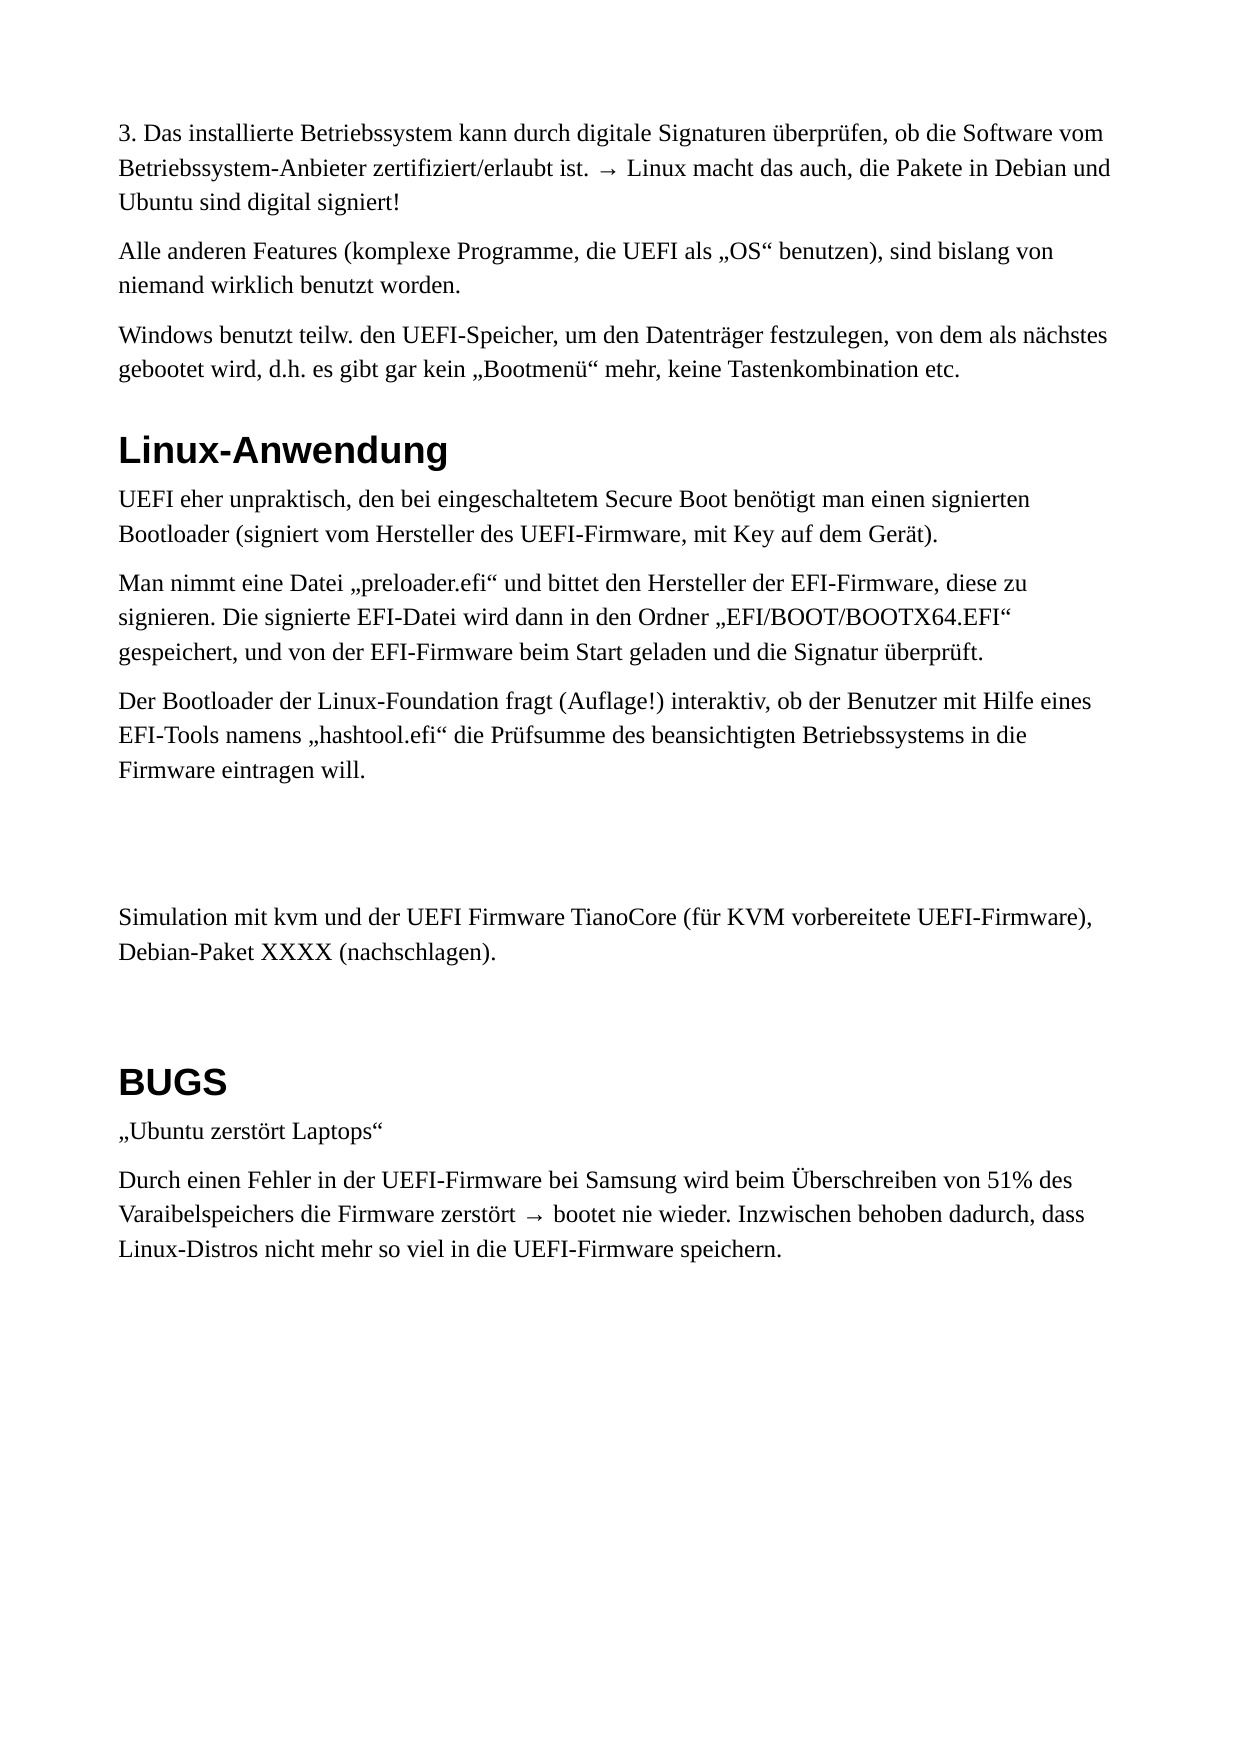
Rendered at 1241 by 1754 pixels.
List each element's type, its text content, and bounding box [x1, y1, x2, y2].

text Alle anderen Features (komplexe Programme, die UEFI als „OS“ benutzen), sind bislang von niemand wirklich benutzt worden. [118, 236, 1122, 299]
text Durch einen Fehler in der UEFI-Firmware bei Samsung wird beim Überschreiben von 51% des Varaibelspeichers die Firmware zerstört → bootet nie wieder. Inzwischen behoben dadurch, dass Linux-Distros nicht mehr so viel in die UEFI-Firmware speichern. [118, 1165, 1122, 1263]
subtitle Linux-Anwendung [118, 428, 1122, 472]
text Windows benutzt teilw. den UEFI-Speicher, um den Datenträger festzulegen, von dem als nächstes gebootet wird, d.h. es gibt gar kein „Bootmenü“ mehr, keine Tastenkombination etc. [118, 320, 1122, 383]
text Man nimmt eine Datei „preloader.efi“ und bittet den Hersteller der EFI-Firmware, diese zu signieren. Die signierte EFI-Datei wird dann in den Ordner „EFI/BOOT/BOOTX64.EFI“ gespeichert, und von der EFI-Firmware beim Start geladen und die Signatur überprüft. [118, 568, 1122, 666]
subtitle BUGS [118, 1060, 1122, 1103]
text Simulation mit kvm und der UEFI Firmware TianoCore (für KVM vorbereitete UEFI-Firmware), Debian-Paket XXXX (nachschlagen). [118, 902, 1122, 965]
text Der Bootloader der Linux-Foundation fragt (Auflage!) interaktiv, ob der Benutzer mit Hilfe eines EFI-Tools namens „hashtool.efi“ die Prüfsumme des beansichtigten Betriebssystems in die Firmware eintragen will. [118, 686, 1122, 784]
text „Ubuntu zerstört Laptops“ [118, 1116, 1122, 1144]
text 3. Das installierte Betriebssystem kann durch digitale Signaturen überprüfen, ob die Software vom Betriebssystem-Anbieter zertifiziert/erlaubt ist. → Linux macht das auch, die Pakete in Debian und Ubuntu sind digital signiert! [118, 118, 1122, 216]
text UEFI eher unpraktisch, den bei eingeschaltetem Secure Boot benötigt man einen signierten Bootloader (signiert vom Hersteller des UEFI-Firmware, mit Key auf dem Gerät). [118, 484, 1122, 548]
